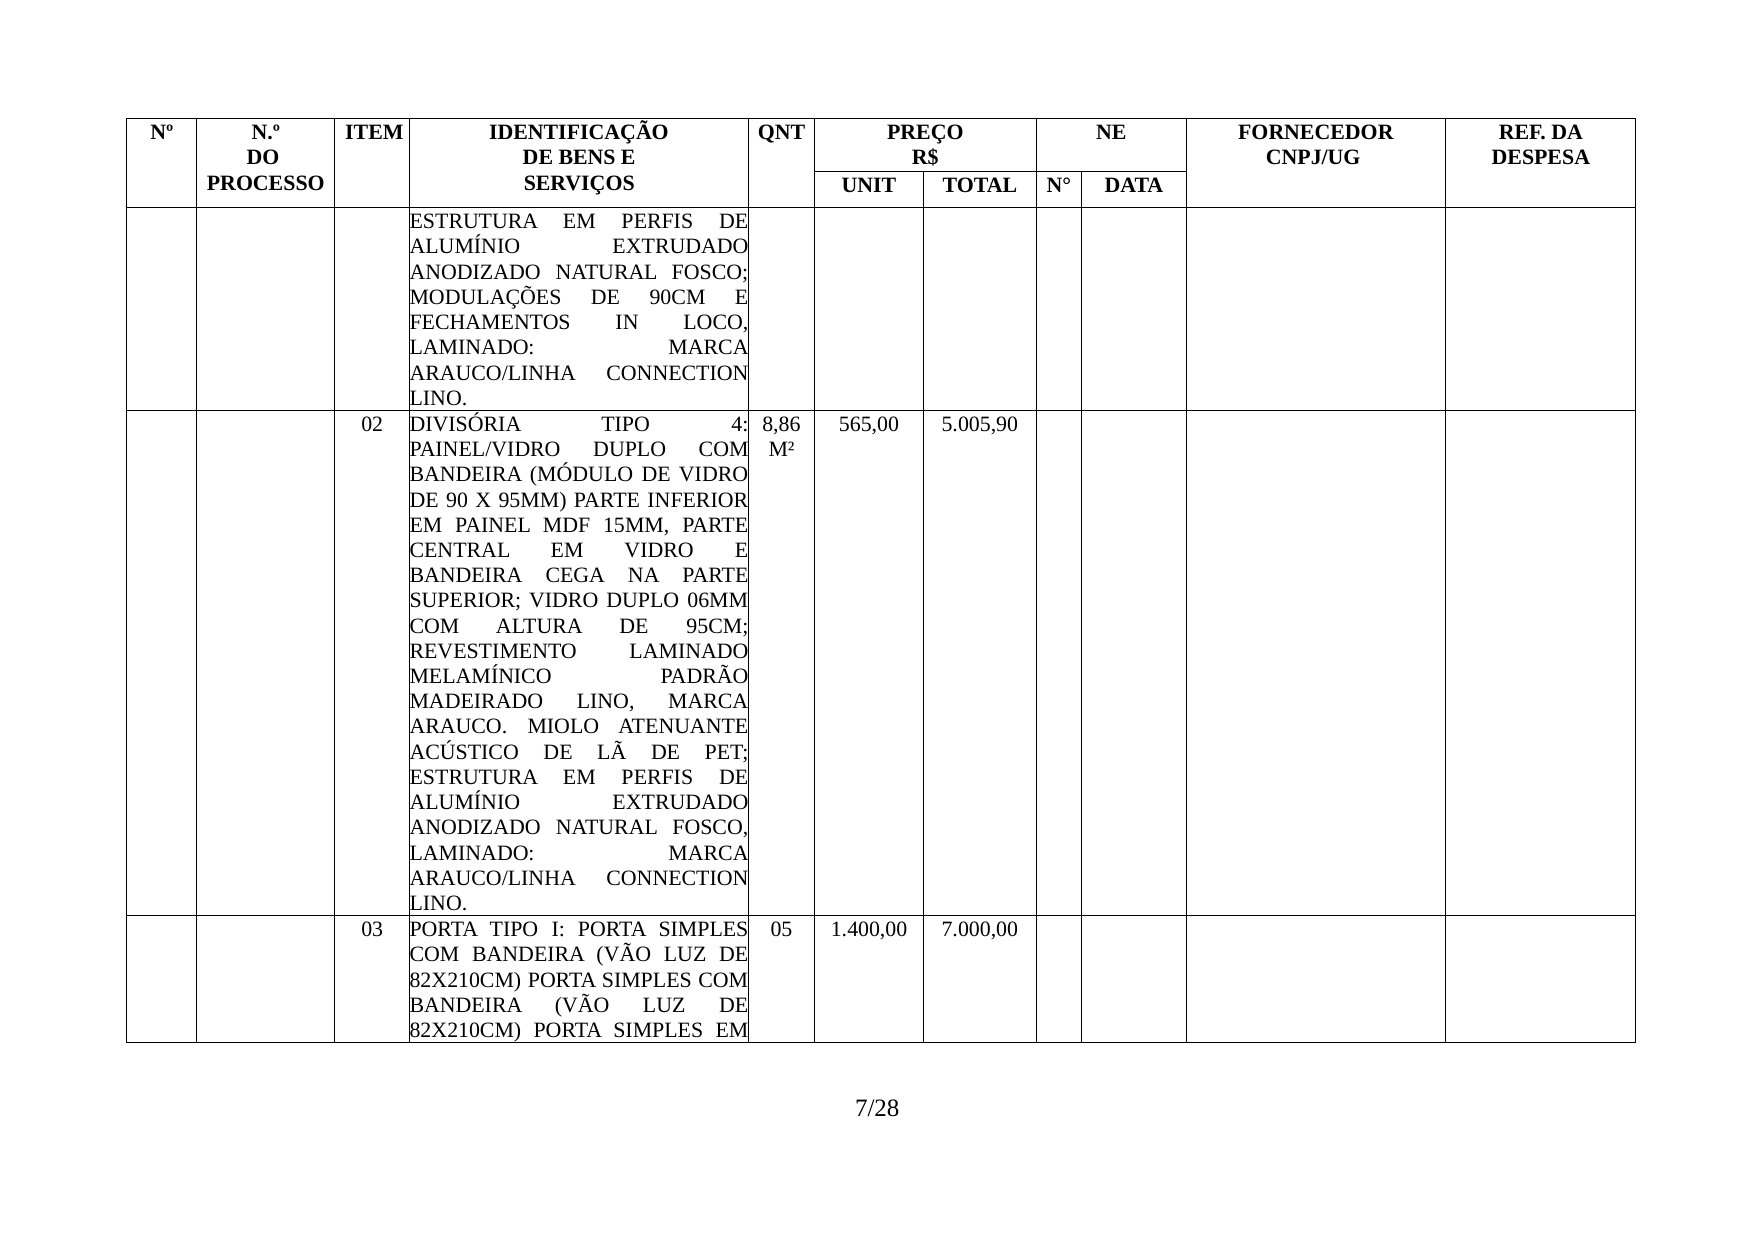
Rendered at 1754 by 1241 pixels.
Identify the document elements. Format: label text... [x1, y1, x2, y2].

table_cell 02 [335, 411, 409, 915]
table_cell 5.005,90 [924, 411, 1036, 915]
table_cell [1446, 411, 1635, 915]
table_cell [1082, 411, 1186, 915]
table_cell [749, 208, 814, 410]
table_cell PORTA TIPO I: PORTA SIMPLES COM BANDEIRA (VÃO LUZ DE 82X210CM) PORTA SIMPLES COM BANDEIRA (VÃO LUZ DE 82X210CM) PORTA SIMPLES EM [410, 916, 748, 1042]
table_cell [1187, 411, 1445, 915]
table_cell [127, 411, 196, 915]
table_cell [1446, 916, 1635, 1042]
table_header Nº [127, 119, 196, 207]
table_header NE [1037, 119, 1186, 171]
table_cell 565,00 [815, 411, 923, 915]
table_cell [197, 411, 334, 915]
table_cell 05 [749, 916, 814, 1042]
table_header FORNECEDOR CNPJ/UG [1187, 119, 1445, 207]
table_cell [1082, 208, 1186, 410]
table_cell 8,86 M² [749, 411, 814, 915]
table_cell [924, 208, 1036, 410]
table_cell [335, 208, 409, 410]
table_cell DATA [1082, 172, 1186, 207]
table_header N.º DO PROCESSO [197, 119, 334, 207]
table_cell ESTRUTURA EM PERFIS DE ALUMÍNIO EXTRUDADO ANODIZADO NATURAL FOSCO; MODULAÇÕES DE 90CM E FECHAMENTOS IN LOCO, LAMINADO: MARCA ARAUCO/LINHA CONNECTION LINO. [410, 208, 748, 410]
table_cell [815, 208, 923, 410]
table_cell [1446, 208, 1635, 410]
table_cell 7.000,00 [924, 916, 1036, 1042]
table_cell [127, 208, 196, 410]
table_cell [1187, 208, 1445, 410]
table_cell UNIT [815, 172, 923, 207]
table_cell [197, 208, 334, 410]
table_cell [197, 916, 334, 1042]
table_header PREÇO R$ [815, 119, 1036, 171]
table_cell [1037, 411, 1081, 915]
table_cell 1.400,00 [815, 916, 923, 1042]
table_cell 03 [335, 916, 409, 1042]
table_cell N° [1037, 172, 1081, 207]
table_cell [127, 916, 196, 1042]
table_cell DIVISÓRIA TIPO 4: PAINEL/VIDRO DUPLO COM BANDEIRA (MÓDULO DE VIDRO DE 90 X 95MM) PARTE INFERIOR EM PAINEL MDF 15MM, PARTE CENTRAL EM VIDRO E BANDEIRA CEGA NA PARTE SUPERIOR; VIDRO DUPLO 06MM COM ALTURA DE 95CM; REVESTIMENTO LAMINADO MELAMÍNICO PADRÃO MADEIRADO LINO, MARCA ARAUCO. MIOLO ATENUANTE ACÚSTICO DE LÃ DE PET; ESTRUTURA EM PERFIS DE ALUMÍNIO EXTRUDADO ANODIZADO NATURAL FOSCO, LAMINADO: MARCA ARAUCO/LINHA CONNECTION LINO. [410, 411, 748, 915]
table_header REF. DA DESPESA [1446, 119, 1635, 207]
table_cell TOTAL [924, 172, 1036, 207]
table_cell [1037, 208, 1081, 410]
table_cell [1037, 916, 1081, 1042]
table_cell [1187, 916, 1445, 1042]
table_cell [1082, 916, 1186, 1042]
table_header IDENTIFICAÇÃO DE BENS E SERVIÇOS [410, 119, 748, 207]
table_header QNT [749, 119, 814, 207]
table_header ITEM [335, 119, 409, 207]
